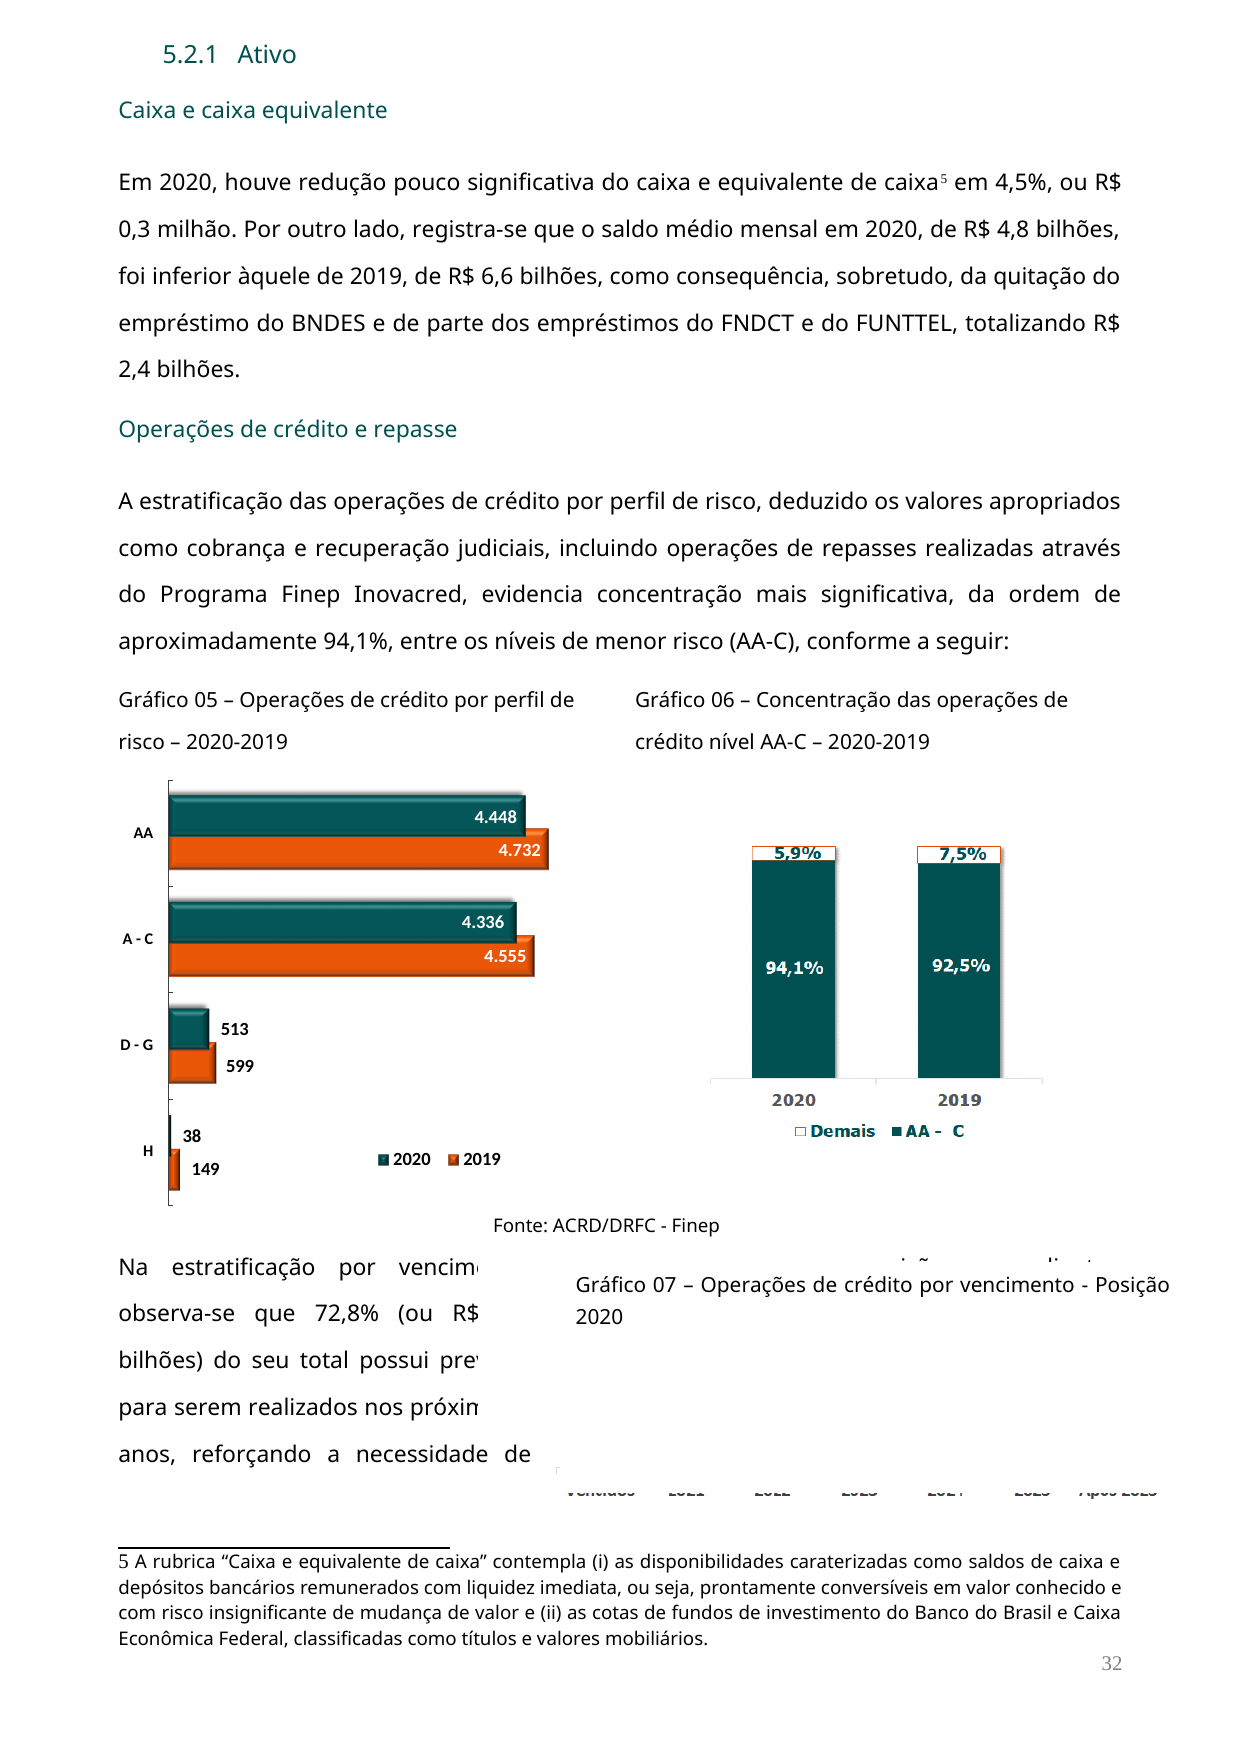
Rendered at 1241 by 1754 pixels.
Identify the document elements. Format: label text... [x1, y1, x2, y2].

text A estratificação das operações de crédito por perfil de risco, deduzido os valores apropriados como cobrança e recuperação judiciais, incluindo operações de repasses realizadas através do Programa Finep Inovacred, evidencia concentração mais significativa, da ordem de aproximadamente 94,1%, entre os níveis de menor risco (AA-C), conforme a seguir: [118, 485, 1122, 657]
text Na estratificação por vencimento, observa-se que 72,8% (ou R$ 6,8 bilhões) do seu total possui previsão para serem realizados nos próximos 4 anos, reforçando a necessidade de sua recomposição mediante contratação de novas operações. [118, 1250, 527, 1469]
picture [527, 1435, 1177, 1517]
text Gráfico 07 – Operações de crédito por vencimento - Posição 2020 [575, 1270, 1170, 1331]
text Fonte: ACRD/DRFC - Finep [493, 1212, 747, 1237]
subtitle 5.2.1 Ativo [162, 37, 1122, 71]
text A rubrica “Caixa e equivalente de caixa” contempla (i) as disponibilidades caraterizadas como saldos de caixa e depósitos bancários remunerados com liquidez imediata, ou seja, prontamente conversíveis em valor conhecido e com risco insignificante de mudança de valor e (ii) as cotas de fundos de investimento do Banco do Brasil e Caixa Econômica Federal, classificadas como títulos e valores mobiliários. [118, 1548, 1122, 1651]
text Operações de crédito e repasse [118, 413, 1122, 444]
text Gráfico 05 – Operações de crédito por perfil de risco – 2020-2019 [118, 685, 605, 1204]
text Caixa e caixa equivalente [118, 94, 1122, 125]
text Em 2020, houve redução pouco significativa do caixa e equivalente de caixa em 4,5%, ou R$ 0,3 milhão. Por outro lado, registra-se que o saldo médio mensal em 2020, de R$ 4,8 bilhões, foi inferior àquele de 2019, de R$ 6,6 bilhões, como consequência, sobretudo, da quitação do empréstimo do BNDES e de parte dos empréstimos do FNDCT e do FUNTTEL, totalizando R$ 2,4 bilhões. [118, 166, 1122, 385]
text Na estratificação por vencimento, observa-se que 72,8% (ou R$ 6,8 bilhões) do seu total possui previsão para serem realizados nos próximos 4 anos, reforçando a necessidade de sua recomposição mediante contratação de novas operações. [560, 1250, 1185, 1493]
text Gráfico 06 – Concentração das operações de crédito nível AA-C – 2020-2019 [635, 685, 1122, 756]
picture [701, 837, 1056, 1159]
